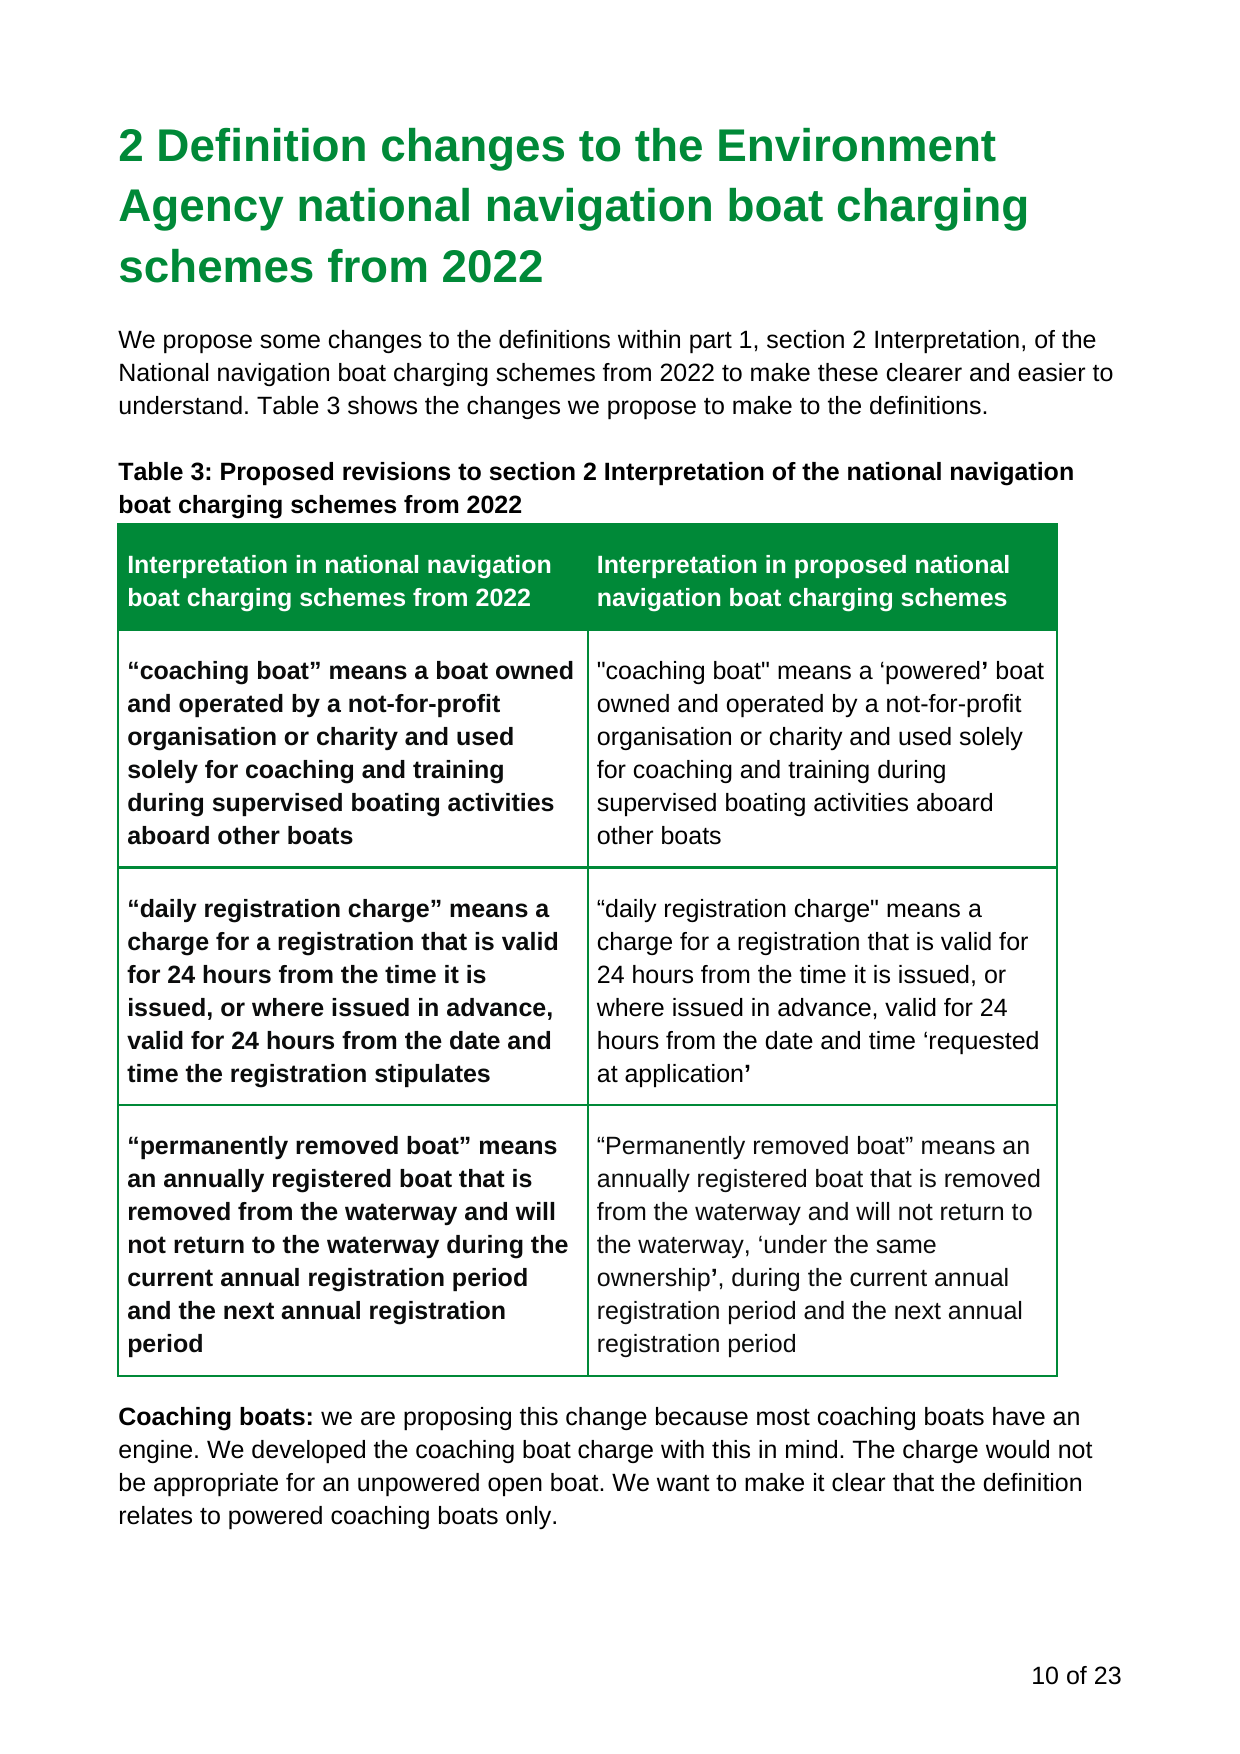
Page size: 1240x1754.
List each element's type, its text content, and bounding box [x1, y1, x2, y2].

table_cell “daily registration charge" means a charge for a registration that is valid for 24 hours from the time it is issued, or where issued in advance, valid for 24 hours from the date and time ‘requested at application’ [589, 869, 1056, 1104]
table_cell "coaching boat" means a ‘powered’ boat owned and operated by a not-for-profit organisation or charity and used solely for coaching and training during supervised boating activities aboard other boats [589, 631, 1056, 866]
table_cell “coaching boat” means a boat owned and operated by a not-for-profit organisation or charity and used solely for coaching and training during supervised boating activities aboard other boats [119, 631, 587, 866]
table_cell “daily registration charge” means a charge for a registration that is valid for 24 hours from the time it is issued, or where issued in advance, valid for 24 hours from the date and time the registration stipulates [119, 869, 587, 1104]
text Coaching boats: we are proposing this change because most coaching boats have an engine. We developed the coaching boat charge with this in mind. The charge would not be appropriate for an unpowered open boat. We want to make it clear that the definition relates to powered coaching boats only. [118, 1402, 1121, 1530]
text We propose some changes to the definitions within part 1, section 2 Interpretation, of the National navigation boat charging schemes from 2022 to make these clearer and easier to understand. Table 3 shows the changes we propose to make to the definitions. [118, 325, 1121, 419]
table_cell “permanently removed boat” means an annually registered boat that is removed from the waterway and will not return to the waterway during the current annual registration period and the next annual registration period [119, 1106, 587, 1375]
table_header Interpretation in national navigation boat charging schemes from 2022 [119, 525, 587, 629]
subtitle Table 3: Proposed revisions to section 2 Interpretation of the national navigation boat charging schemes from 2022 [118, 457, 1121, 519]
table_header Interpretation in proposed national navigation boat charging schemes [589, 525, 1056, 629]
subtitle 2 Definition changes to the Environment Agency national navigation boat charging schemes from 2022 [118, 118, 1121, 292]
table_cell “Permanently removed boat” means an annually registered boat that is removed from the waterway and will not return to the waterway, ‘under the same ownership’, during the current annual registration period and the next annual registration period [589, 1106, 1056, 1375]
